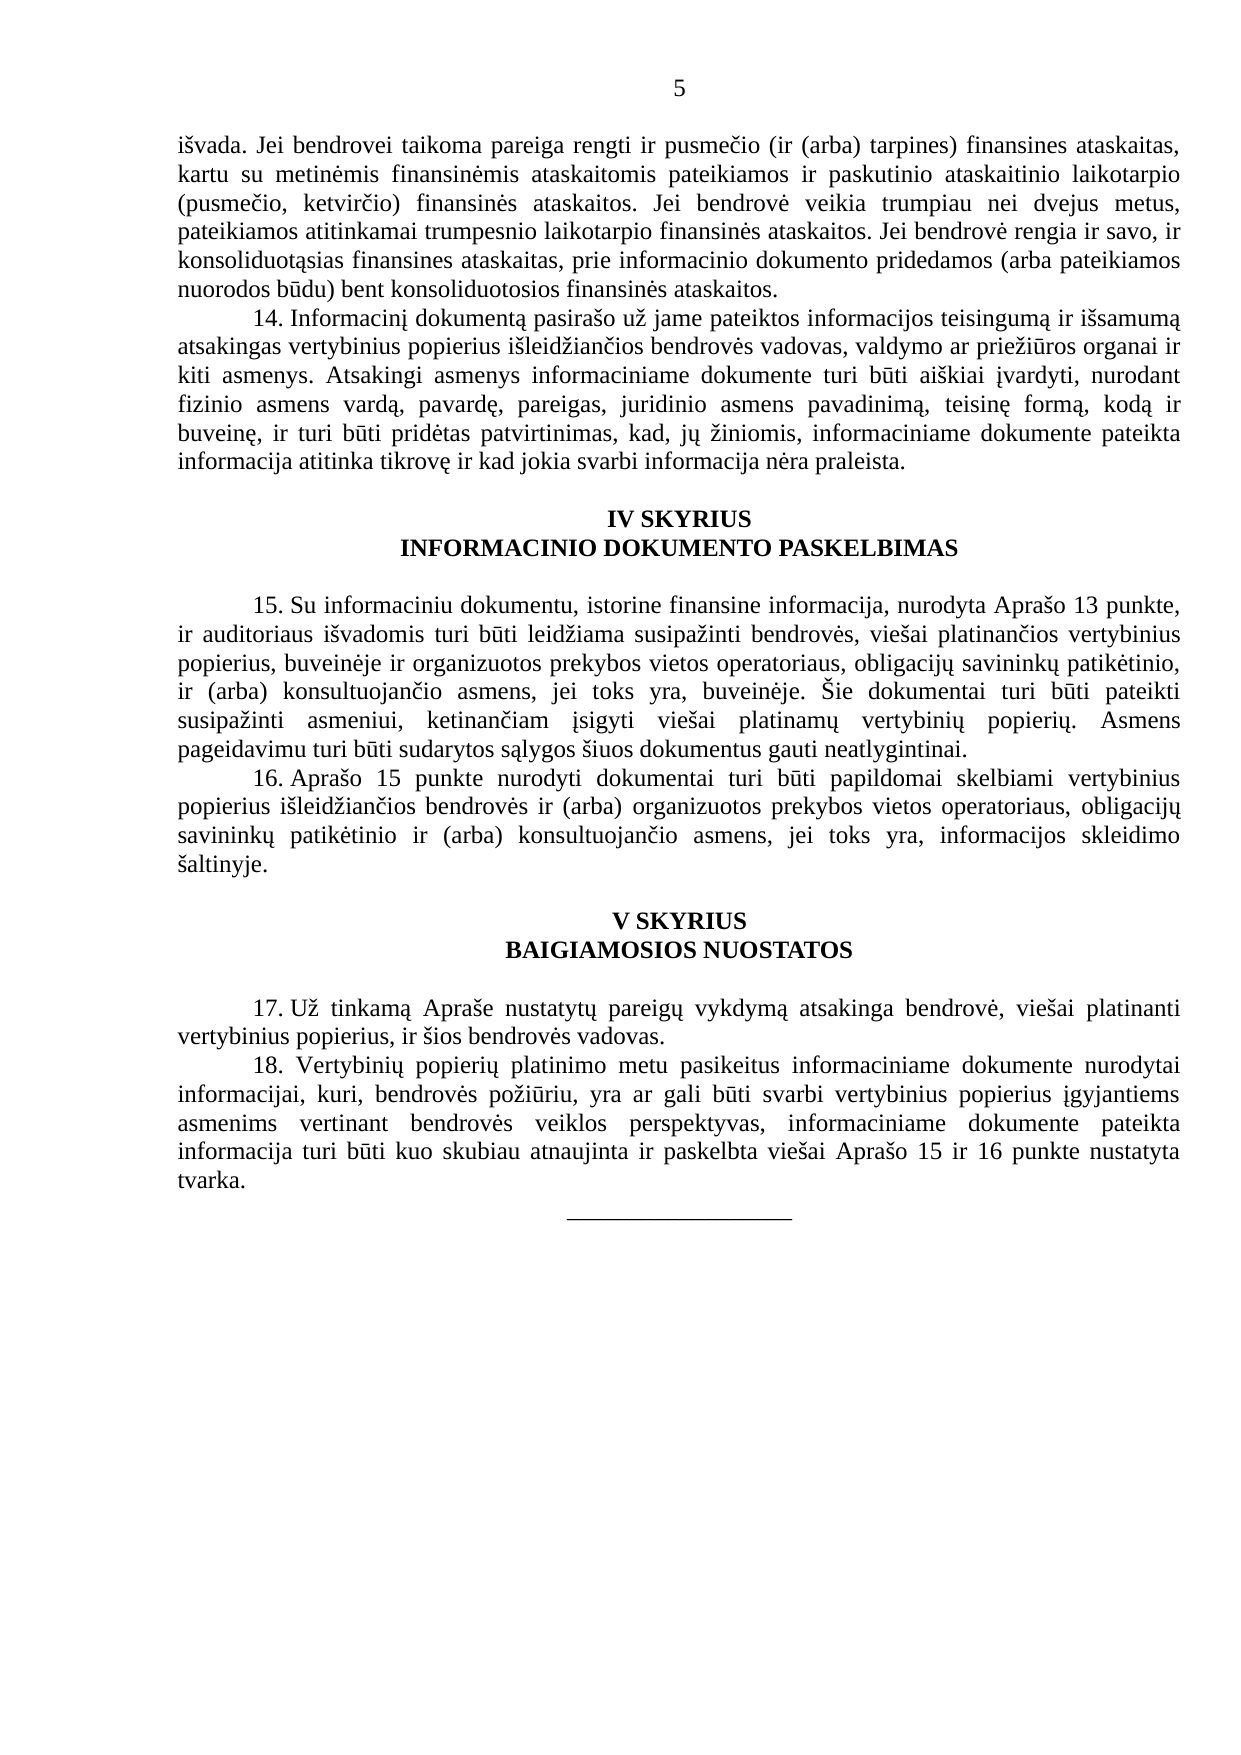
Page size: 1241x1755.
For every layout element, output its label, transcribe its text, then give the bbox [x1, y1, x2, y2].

text BAIGIAMOSIOS NUOSTATOS [177, 935, 1181, 964]
text __________________ [177, 1194, 1181, 1223]
text IV SKYRIUS [177, 504, 1181, 533]
text 14. Informacinį dokumentą pasirašo už jame pateiktos informacijos teisingumą ir išsamumą atsakingas vertybinius popierius išleidžiančios bendrovės vadovas, valdymo ar priežiūros organai ir kiti asmenys. Atsakingi asmenys informaciniame dokumente turi būti aiškiai įvardyti, nurodant fizinio asmens vardą, pavardę, pareigas, juridinio asmens pavadinimą, teisinę formą, kodą ir buveinę, ir turi būti pridėtas patvirtinimas, kad, jų žiniomis, informaciniame dokumente pateikta informacija atitinka tikrovę ir kad jokia svarbi informacija nėra praleista. [177, 303, 1181, 475]
text išvada. Jei bendrovei taikoma pareiga rengti ir pusmečio (ir (arba) tarpines) finansines ataskaitas, kartu su metinėmis finansinėmis ataskaitomis pateikiamos ir paskutinio ataskaitinio laikotarpio (pusmečio, ketvirčio) finansinės ataskaitos. Jei bendrovė veikia trumpiau nei dvejus metus, pateikiamos atitinkamai trumpesnio laikotarpio finansinės ataskaitos. Jei bendrovė rengia ir savo, ir konsoliduotąsias finansines ataskaitas, prie informacinio dokumento pridedamos (arba pateikiamos nuorodos būdu) bent konsoliduotosios finansinės ataskaitos. [177, 130, 1181, 303]
text 15. Su informaciniu dokumentu, istorine finansine informacija, nurodyta Aprašo 13 punkte, ir auditoriaus išvadomis turi būti leidžiama susipažinti bendrovės, viešai platinančios vertybinius popierius, buveinėje ir organizuotos prekybos vietos operatoriaus, obligacijų savininkų patikėtinio, ir (arba) konsultuojančio asmens, jei toks yra, buveinėje. Šie dokumentai turi būti pateikti susipažinti asmeniui, ketinančiam įsigyti viešai platinamų vertybinių popierių. Asmens pageidavimu turi būti sudarytos sąlygos šiuos dokumentus gauti neatlygintinai. [177, 590, 1181, 763]
text V SKYRIUS [177, 906, 1181, 935]
text 17. Už tinkamą Apraše nustatytų pareigų vykdymą atsakinga bendrovė, viešai platinanti vertybinius popierius, ir šios bendrovės vadovas. [177, 993, 1181, 1050]
text 18. Vertybinių popierių platinimo metu pasikeitus informaciniame dokumente nurodytai informacijai, kuri, bendrovės požiūriu, yra ar gali būti svarbi vertybinius popierius įgyjantiems asmenims vertinant bendrovės veiklos perspektyvas, informaciniame dokumente pateikta informacija turi būti kuo skubiau atnaujinta ir paskelbta viešai Aprašo 15 ir 16 punkte nustatyta tvarka. [177, 1050, 1181, 1194]
text INFORMACINIO DOKUMENTO PASKELBIMAS [177, 533, 1181, 561]
text 16. Aprašo 15 punkte nurodyti dokumentai turi būti papildomai skelbiami vertybinius popierius išleidžiančios bendrovės ir (arba) organizuotos prekybos vietos operatoriaus, obligacijų savininkų patikėtinio ir (arba) konsultuojančio asmens, jei toks yra, informacijos skleidimo šaltinyje. [177, 763, 1181, 878]
